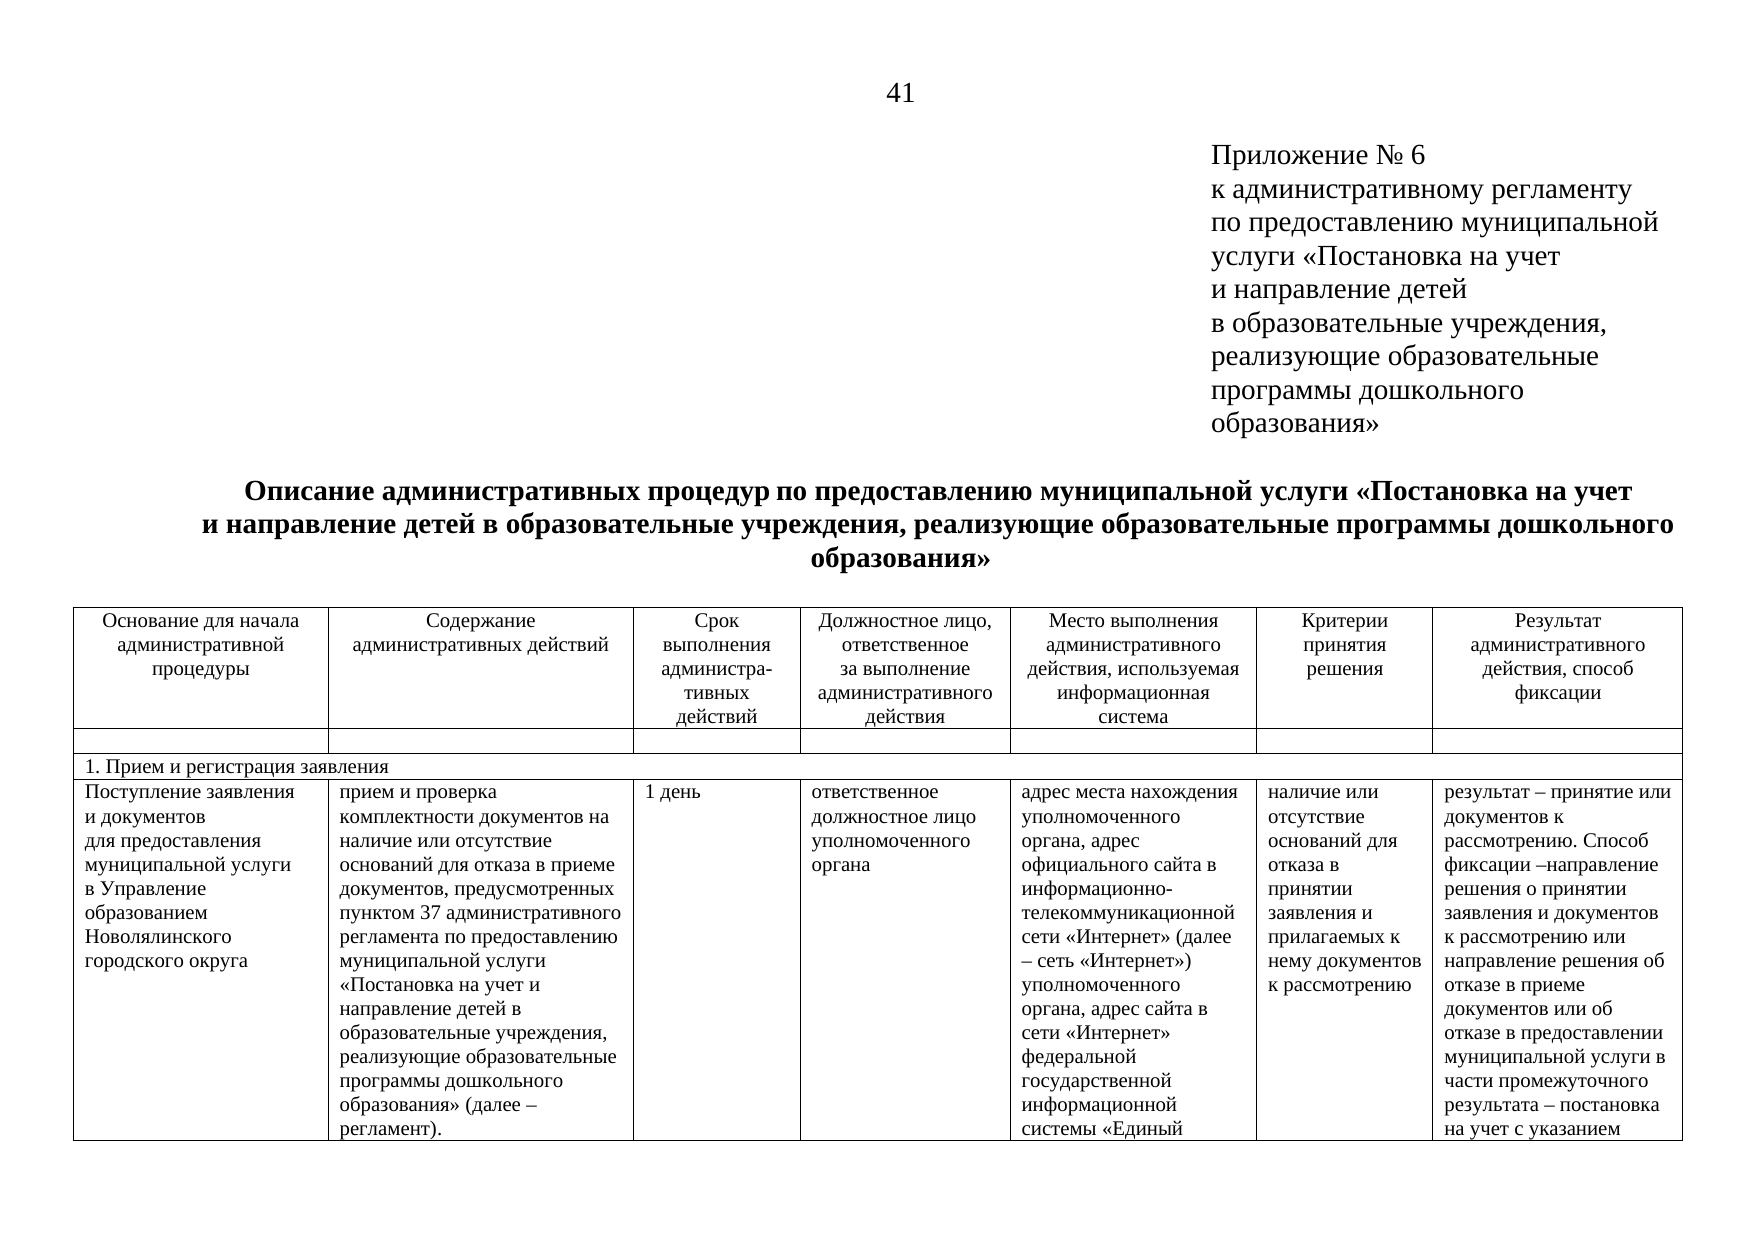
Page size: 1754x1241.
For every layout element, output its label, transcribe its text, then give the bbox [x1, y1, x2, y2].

table_cell 1 день [634, 780, 800, 1140]
text Приложение № 6 [1211, 137, 1683, 171]
table_header Содержание административных действий [329, 608, 633, 728]
table_header Основание для начала административной процедуры [74, 608, 328, 728]
table_header Место выполнения административного действия, используемая информационная система [1011, 608, 1256, 728]
table_cell [329, 729, 633, 753]
table_cell адрес места нахождения уполномоченного органа, адрес официального сайта в информационно-телекоммуникационной сети «Интернет» (далее – сеть «Интернет») уполномоченного органа, адрес сайта в сети «Интернет» федеральной государственной информационной системы «Единый [1011, 780, 1256, 1140]
text по предоставлению муниципальной услуги «Постановка на учет [1211, 204, 1683, 271]
table_cell [1433, 729, 1682, 753]
table_cell [634, 729, 800, 753]
text в образовательные учреждения, реализующие образовательные программы дошкольного образования» [1211, 305, 1683, 439]
text и направление детей в образовательные учреждения, реализующие образовательные программы дошкольного образования» [118, 506, 1683, 573]
table_cell [1011, 729, 1256, 753]
table_cell 1. Прием и регистрация заявления [74, 754, 1682, 778]
table_header Срок выполнения администра-тивных действий [634, 608, 800, 728]
table_header Должностное лицо, ответственное за выполнение административного действия [801, 608, 1010, 728]
table_cell ответственное должностное лицо уполномоченного органа [801, 780, 1010, 1140]
table_cell [1257, 729, 1432, 753]
text и направление детей [1211, 271, 1683, 305]
text к административному регламенту [1211, 171, 1683, 204]
table_cell наличие или отсутствие оснований для отказа в принятии заявления и прилагаемых к нему документов к рассмотрению [1257, 780, 1432, 1140]
table_cell [801, 729, 1010, 753]
table_cell прием и проверка комплектности документов на наличие или отсутствие оснований для отказа в приеме документов, предусмотренных пунктом 37 административного регламента по предоставлению муниципальной услуги «Постановка на учет и направление детей в образовательные учреждения, реализующие образовательные программы дошкольного образования» (далее – регламент). [329, 780, 633, 1140]
table_header Результат административного действия, способ фиксации [1433, 608, 1682, 728]
table_cell [74, 729, 328, 753]
table_header Критерии принятия решения [1257, 608, 1432, 728]
table_cell результат – принятие или документов к рассмотрению. Способ фиксации –направление решения о принятии заявления и документов к рассмотрению или направление решения об отказе в приеме документов или об отказе в предоставлении муниципальной услуги в части промежуточного результата – постановка на учет с указанием [1433, 780, 1682, 1140]
text Описание административных процедур по предоставлению муниципальной услуги «Постановка на учет [118, 473, 1683, 506]
table_cell Поступление заявления и документов для предоставления муниципальной услуги в Управление образованием Новолялинского городского округа [74, 780, 328, 1140]
